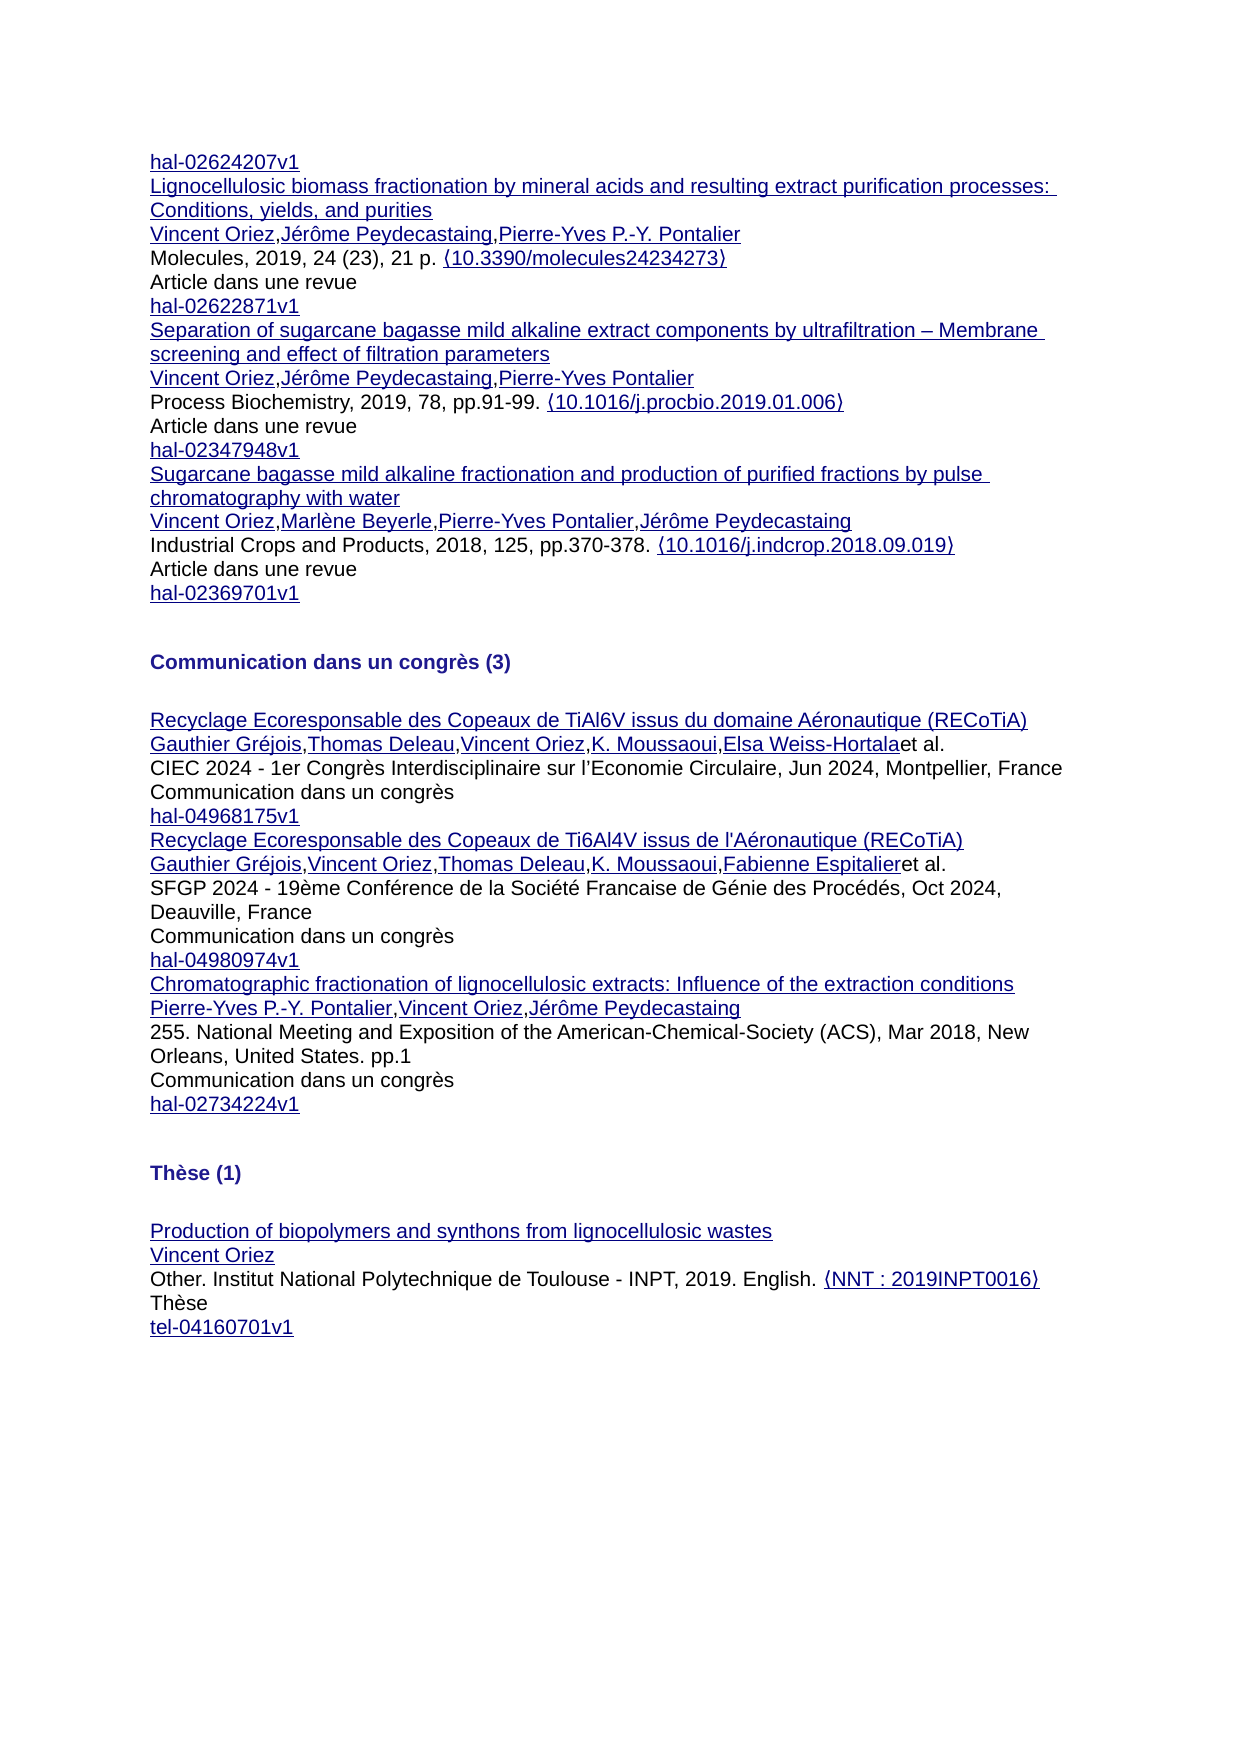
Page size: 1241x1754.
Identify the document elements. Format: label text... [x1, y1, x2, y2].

table_cell Chromatographic fractionation of lignocellulosic extracts: Influence of the extraction conditions Pierre-Yves P.-Y. Pontalier,Vincent Oriez,Jérôme Peydecastaing 255. National Meeting and Exposition of the American-Chemical-Society (ACS), Mar 2018, New Orleans, United States. pp.1 Communication dans un congrès hal-02734224v1 [150, 972, 1090, 1116]
table_cell Recyclage Ecoresponsable des Copeaux de Ti6Al4V issus de l'Aéronautique (RECoTiA) Gauthier Gréjois,Vincent Oriez,Thomas Deleau,K. Moussaoui,Fabienne Espitalieret al. SFGP 2024 - 19ème Conférence de la Société Francaise de Génie des Procédés, Oct 2024, Deauville, France Communication dans un congrès hal-04980974v1 [150, 828, 1090, 972]
table_cell Sugarcane bagasse mild alkaline fractionation and production of purified fractions by pulse chromatography with water Vincent Oriez,Marlène Beyerle,Pierre-Yves Pontalier,Jérôme Peydecastaing Industrial Crops and Products, 2018, 125, pp.370-378. ⟨10.1016/j.indcrop.2018.09.019⟩ Article dans une revue hal-02369701v1 [150, 461, 1090, 605]
subtitle Communication dans un congrès (3) [150, 650, 1090, 674]
table_cell Separation of sugarcane bagasse mild alkaline extract components by ultrafiltration – Membrane screening and effect of filtration parameters Vincent Oriez,Jérôme Peydecastaing,Pierre-Yves Pontalier Process Biochemistry, 2019, 78, pp.91-99. ⟨10.1016/j.procbio.2019.01.006⟩ Article dans une revue hal-02347948v1 [150, 318, 1090, 461]
table_header Recyclage Ecoresponsable des Copeaux de TiAl6V issus du domaine Aéronautique (RECoTiA) Gauthier Gréjois,Thomas Deleau,Vincent Oriez,K. Moussaoui,Elsa Weiss-Hortalaet al. CIEC 2024 - 1er Congrès Interdisciplinaire sur l’Economie Circulaire, Jun 2024, Montpellier, France Communication dans un congrès hal-04968175v1 [150, 708, 1090, 828]
table_cell hal-02624207v1 [150, 150, 1090, 174]
subtitle Thèse (1) [150, 1160, 1090, 1184]
table_header Production of biopolymers and synthons from lignocellulosic wastes Vincent Oriez Other. Institut National Polytechnique de Toulouse - INPT, 2019. English. ⟨NNT : 2019INPT0016⟩ Thèse tel-04160701v1 [150, 1219, 1090, 1338]
table_cell Lignocellulosic biomass fractionation by mineral acids and resulting extract purification processes: Conditions, yields, and purities Vincent Oriez,Jérôme Peydecastaing,Pierre-Yves P.-Y. Pontalier Molecules, 2019, 24 (23), 21 p. ⟨10.3390/molecules24234273⟩ Article dans une revue hal-02622871v1 [150, 174, 1090, 318]
